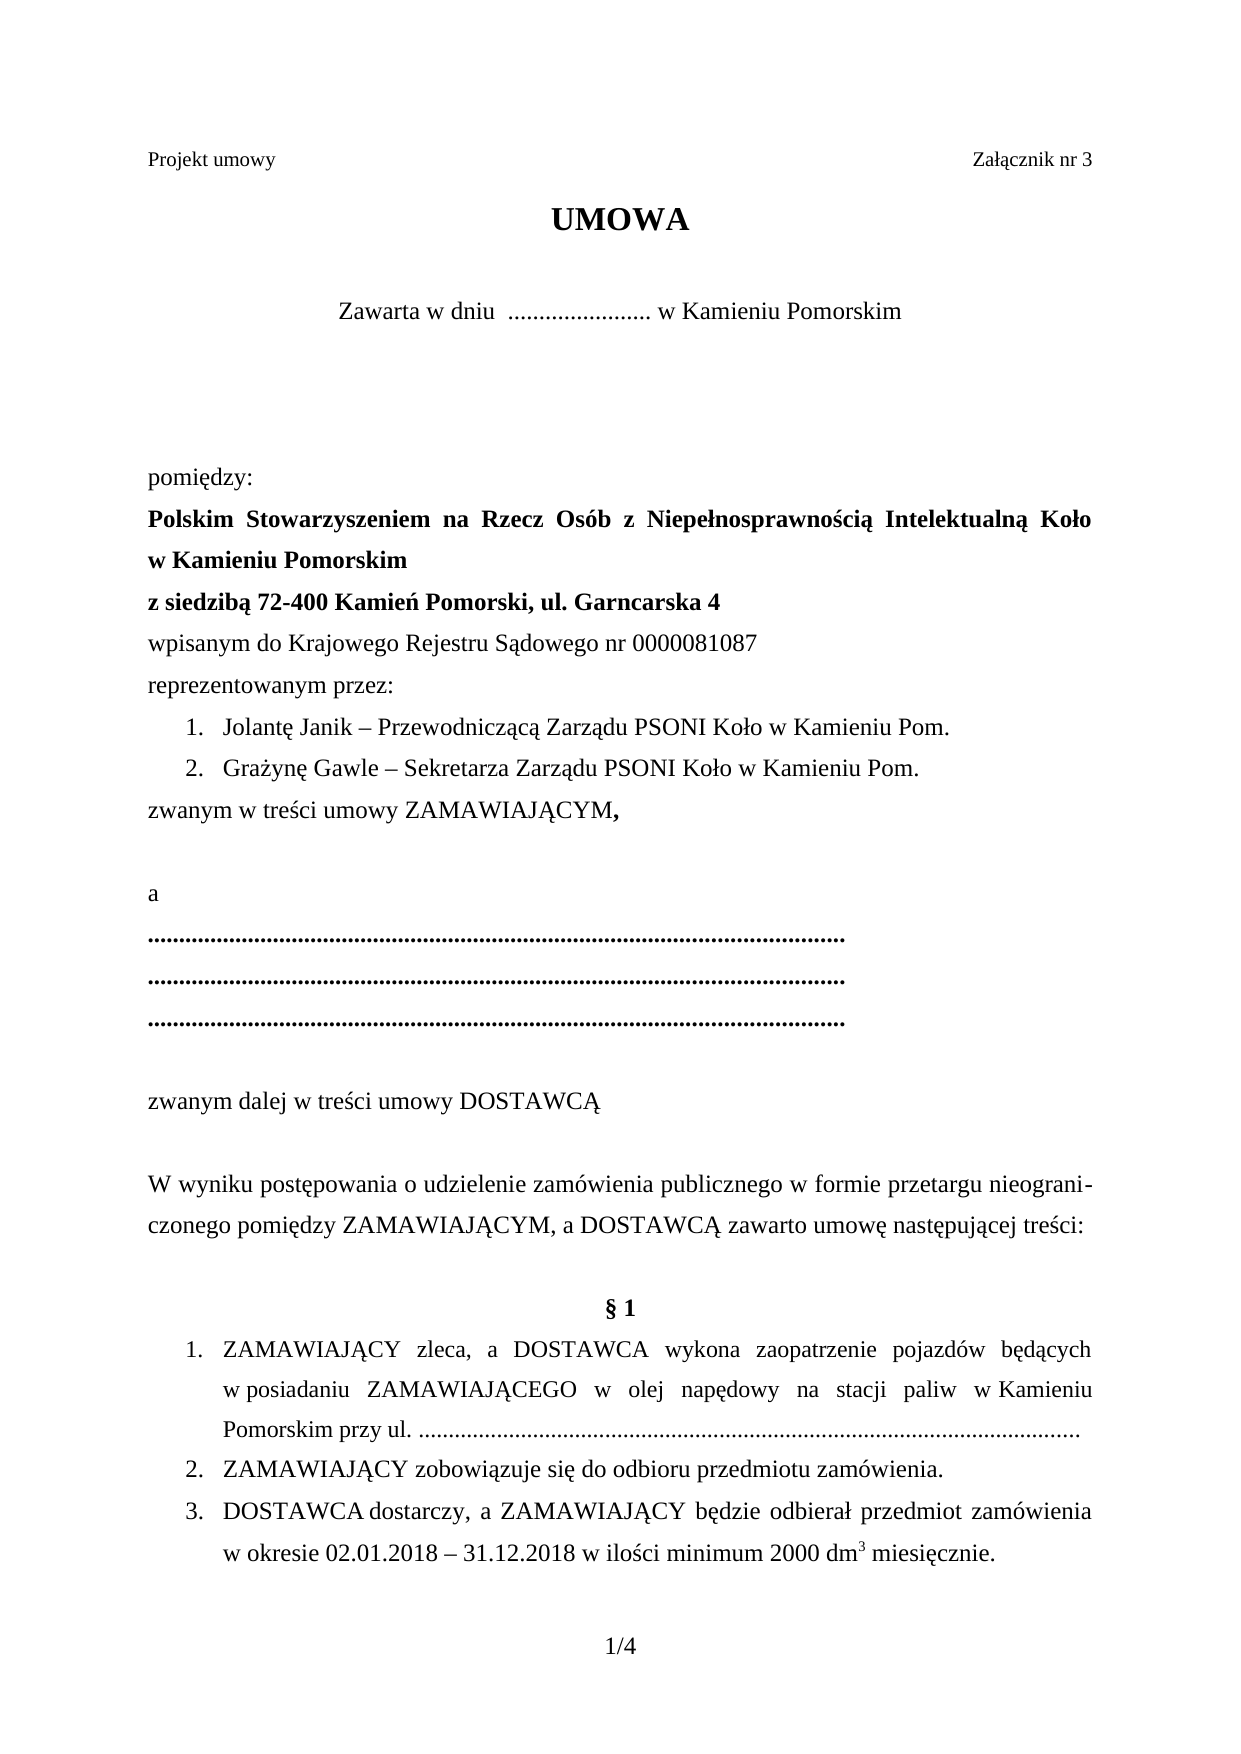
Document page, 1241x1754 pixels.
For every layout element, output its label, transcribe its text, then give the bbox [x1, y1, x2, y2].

text a [148, 879, 1092, 907]
list ZAMAWIAJĄCY zobowiązuje się do odbioru przedmiotu zamówienia. [185, 1456, 1092, 1483]
list ZAMAWIAJĄCY zleca, a DOSTAWCA wykona zaopatrzenie pojazdów będących w posiadaniu ZAMAWIAJĄCEGO w olej napędowy na stacji paliw w Kamieniu Pomorskim przy ul. [185, 1336, 1092, 1442]
list Grażynę Gawle – Sekretarza Zarządu PSONI Koło w Kamieniu Pom. [185, 754, 1092, 782]
text Zawarta w dniu ....................... w Kamieniu Pomorskim [148, 297, 1092, 325]
text § 1 [148, 1294, 1092, 1322]
text zwanym w treści umowy ZAMAWIAJĄCYM, [148, 796, 1092, 823]
text z siedzibą 72-400 Kamień Pomorski, ul. Garncarska 4 [148, 588, 1092, 616]
title UMOWA [148, 200, 1092, 237]
text pomiędzy: [148, 463, 1092, 491]
list DOSTAWCA dostarczy, a ZAMAWIAJĄCY będzie odbierał przedmiot zamówienia w okresie 02.01.2018 – 31.12.2018 w ilości minimum 2000 dm3 miesięcznie. [185, 1497, 1092, 1566]
text zwanym dalej w treści umowy DOSTAWCĄ [148, 1087, 1092, 1114]
list Jolantę Janik – Przewodniczącą Zarządu PSONI Koło w Kamieniu Pom. [185, 713, 1092, 740]
text reprezentowanym przez: [148, 671, 1092, 699]
text wpisanym do Krajowego Rejestru Sądowego nr 0000081087 [148, 629, 1092, 657]
text Polskim Stowarzyszeniem na Rzecz Osób z Niepełnosprawnością Intelektualną Koło w Kamieniu Pomorskim [148, 505, 1092, 574]
text W wyniku postępowania o udzielenie zamówienia publicznego w formie przetargu nieograni­czonego pomiędzy ZAMAWIAJĄCYM, a DOSTAWCĄ zawarto umowę następują­cej treści: [148, 1170, 1092, 1239]
